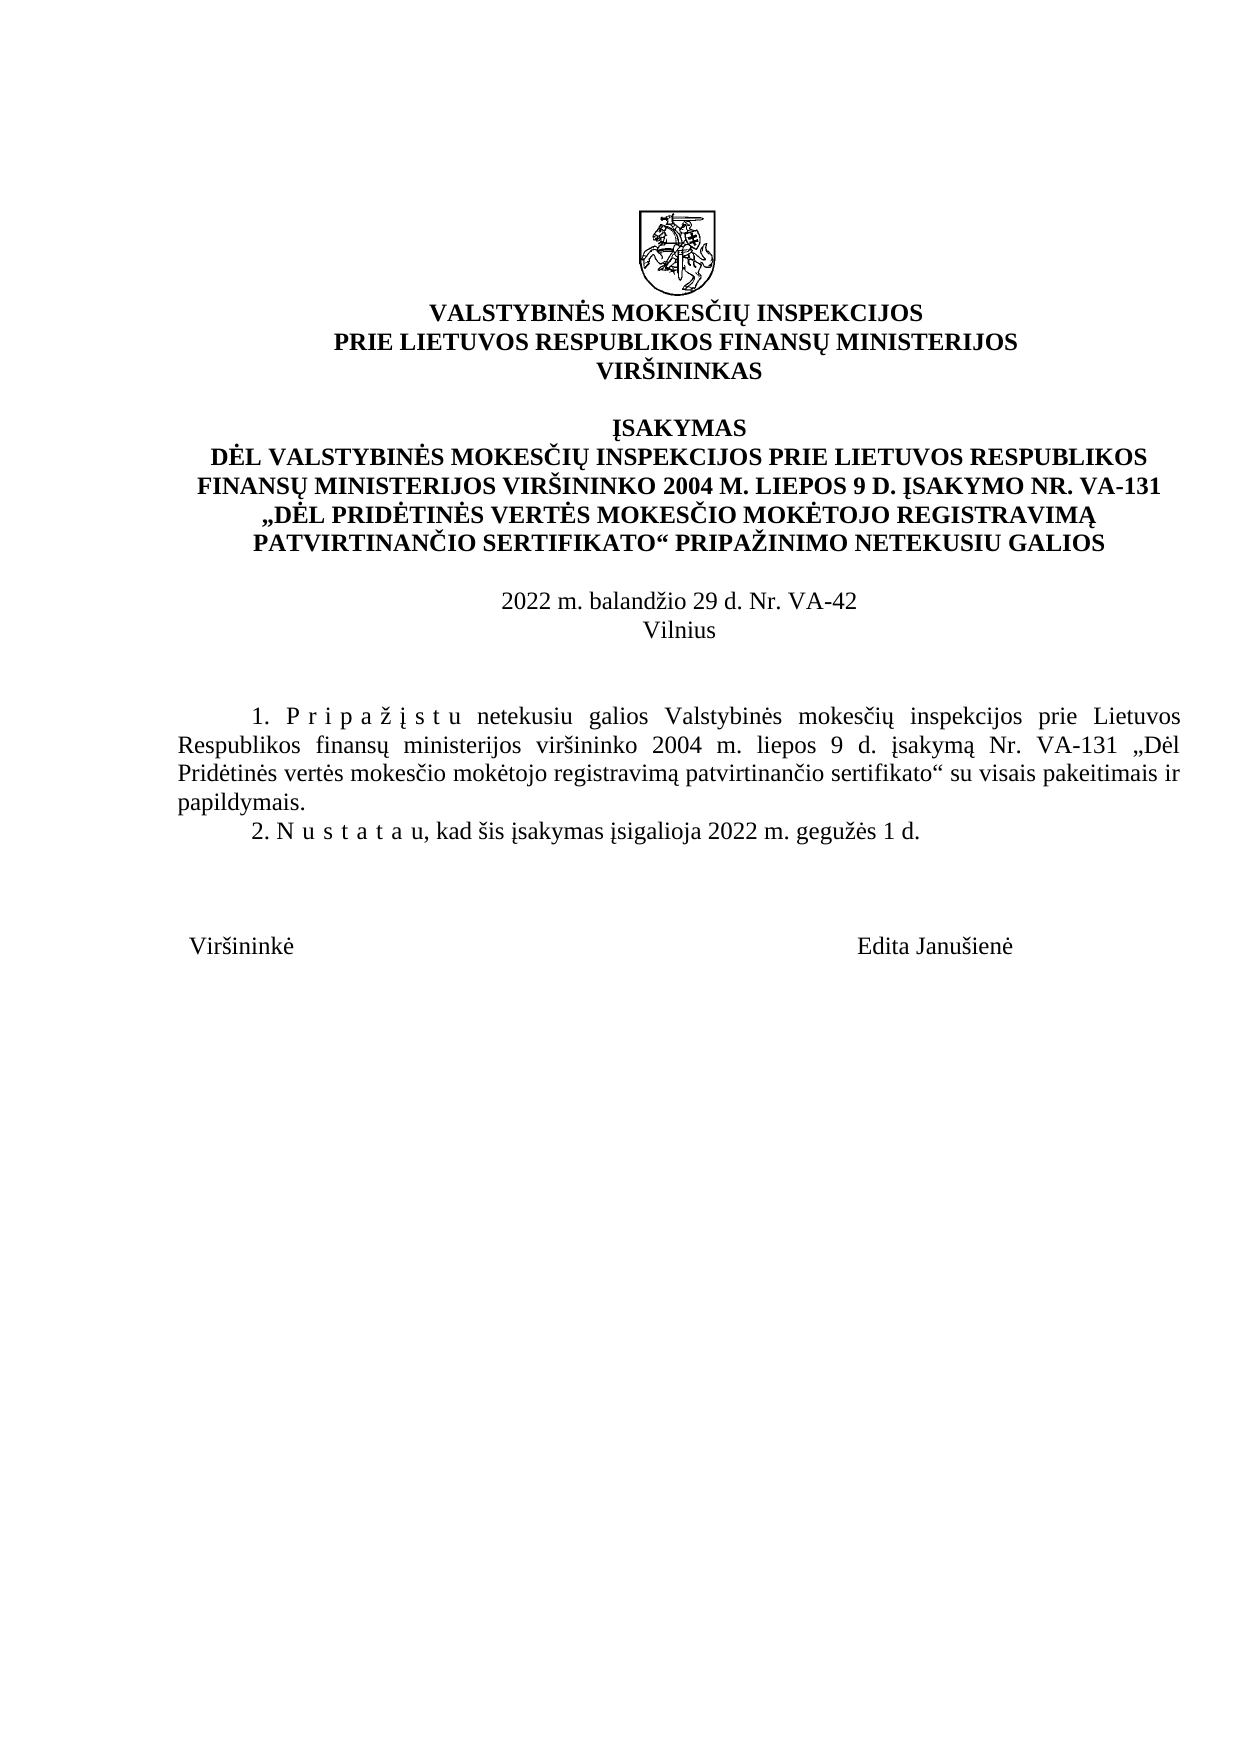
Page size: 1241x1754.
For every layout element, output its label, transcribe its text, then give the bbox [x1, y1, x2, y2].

text DĖL VALSTYBINĖS MOKESČIŲ INSPEKCIJOS PRIE LIETUVOS RESPUBLIKOS FINANSŲ MINISTERIJOS VIRŠININKO 2004 M. LIEPOS 9 D. ĮSAKYMO NR. VA-131 „DĖL PRIDĖTINĖS VERTĖS MOKESČIO MOKĖTOJO REGISTRAVIMĄ PATVIRTINANČIO SERTIFIKATO“ PRIPAŽINIMO NETEKUSIU GALIOS [177, 442, 1181, 557]
text Viršininkė Edita Janušienė [188, 931, 1181, 960]
text 2022 m. balandžio 29 d. Nr. VA-42 [177, 586, 1181, 615]
text ĮSAKYMAS [177, 413, 1181, 442]
text 1. Pripažįstu netekusiu galios Valstybinės mokesčių inspekcijos prie Lietuvos Respublikos finansų ministerijos viršininko 2004 m. liepos 9 d. įsakymą Nr. VA-131 „Dėl Pridėtinės vertės mokesčio mokėtojo registravimą patvirtinančio sertifikato“ su visais pakeitimais ir papildymais. [177, 701, 1181, 816]
text 2. Nustatau, kad šis įsakymas įsigalioja 2022 m. gegužės 1 d. [177, 816, 1181, 845]
text VALSTYBINĖS MOKESČIŲ INSPEKCIJOS PRIE LIETUVOS RESPUBLIKOS FINANSŲ MINISTERIJOS VIRŠININKAS [177, 298, 1181, 385]
text Vilnius [177, 615, 1181, 643]
